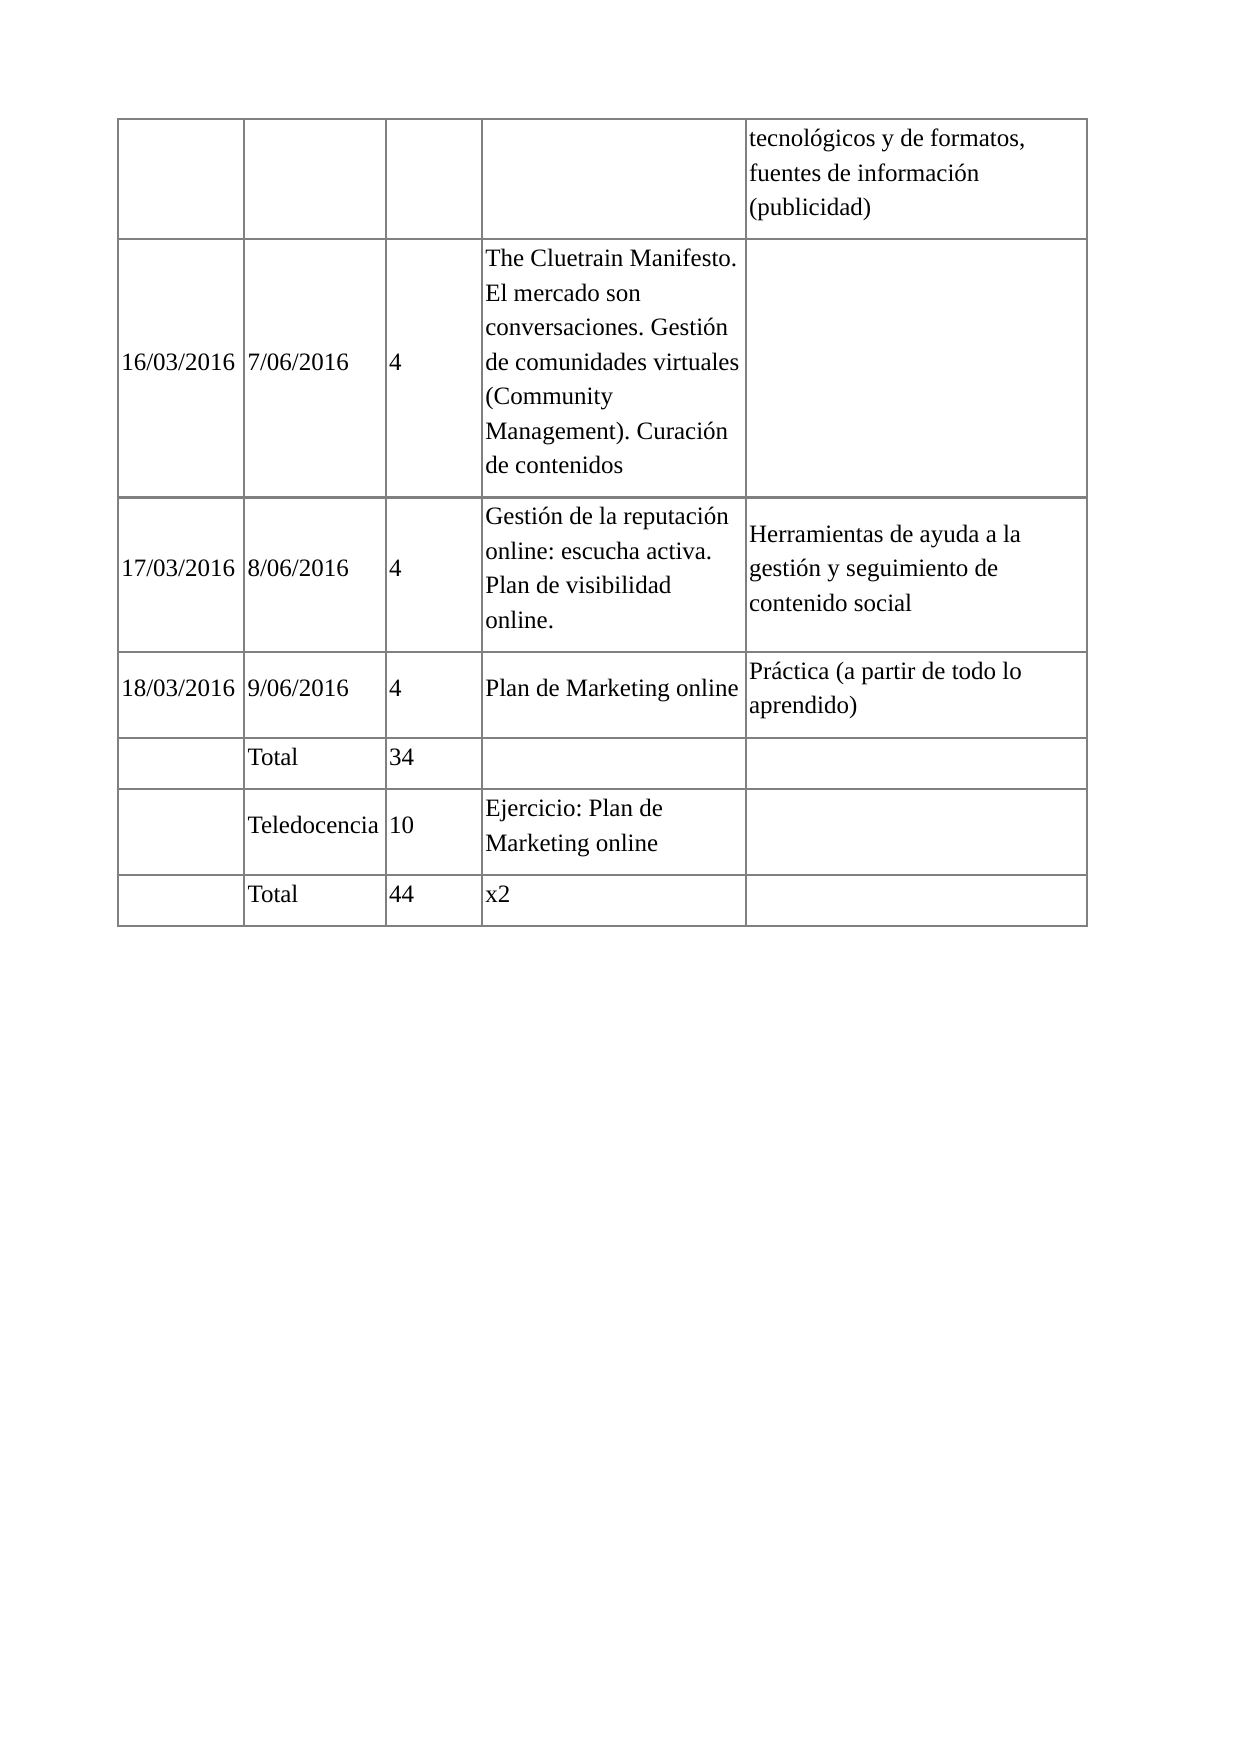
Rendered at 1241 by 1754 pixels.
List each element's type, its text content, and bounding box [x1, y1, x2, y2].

table_cell [119, 120, 243, 238]
table_cell Ejercicio: Plan de Marketing online [483, 790, 745, 874]
table_cell Práctica (a partir de todo lo aprendido) [747, 653, 1086, 737]
table_cell 17/03/2016 [119, 499, 243, 651]
table_cell 16/03/2016 [119, 240, 243, 496]
table_cell [119, 790, 243, 874]
table_cell [747, 240, 1086, 496]
table_cell The Cluetrain Manifesto. El mercado son conversaciones. Gestión de comunidades virtuales (Community Management). Curación de contenidos [483, 240, 745, 496]
table_cell x2 [483, 876, 745, 925]
table_cell 34 [387, 739, 481, 788]
table_cell tecnológicos y de formatos, fuentes de información (publicidad) [747, 120, 1086, 238]
table_cell [747, 876, 1086, 925]
table_cell [119, 876, 243, 925]
table_cell 8/06/2016 [245, 499, 385, 651]
table_cell [245, 120, 385, 238]
table_cell Total [245, 739, 385, 788]
table_cell 44 [387, 876, 481, 925]
table_cell [119, 739, 243, 788]
table_cell Total [245, 876, 385, 925]
table_cell [387, 120, 481, 238]
table_cell 7/06/2016 [245, 240, 385, 496]
table_cell Herramientas de ayuda a la gestión y seguimiento de contenido social [747, 499, 1086, 651]
table_cell Plan de Marketing online [483, 653, 745, 737]
table_cell 4 [387, 240, 481, 496]
table_cell [747, 790, 1086, 874]
table_cell Teledocencia [245, 790, 385, 874]
table_cell [483, 120, 745, 238]
table_cell Gestión de la reputación online: escucha activa. Plan de visibilidad online. [483, 499, 745, 651]
table_cell 4 [387, 653, 481, 737]
table_cell [483, 739, 745, 788]
table_cell 10 [387, 790, 481, 874]
table_cell 4 [387, 499, 481, 651]
table_cell 18/03/2016 [119, 653, 243, 737]
table_cell [747, 739, 1086, 788]
table_cell 9/06/2016 [245, 653, 385, 737]
